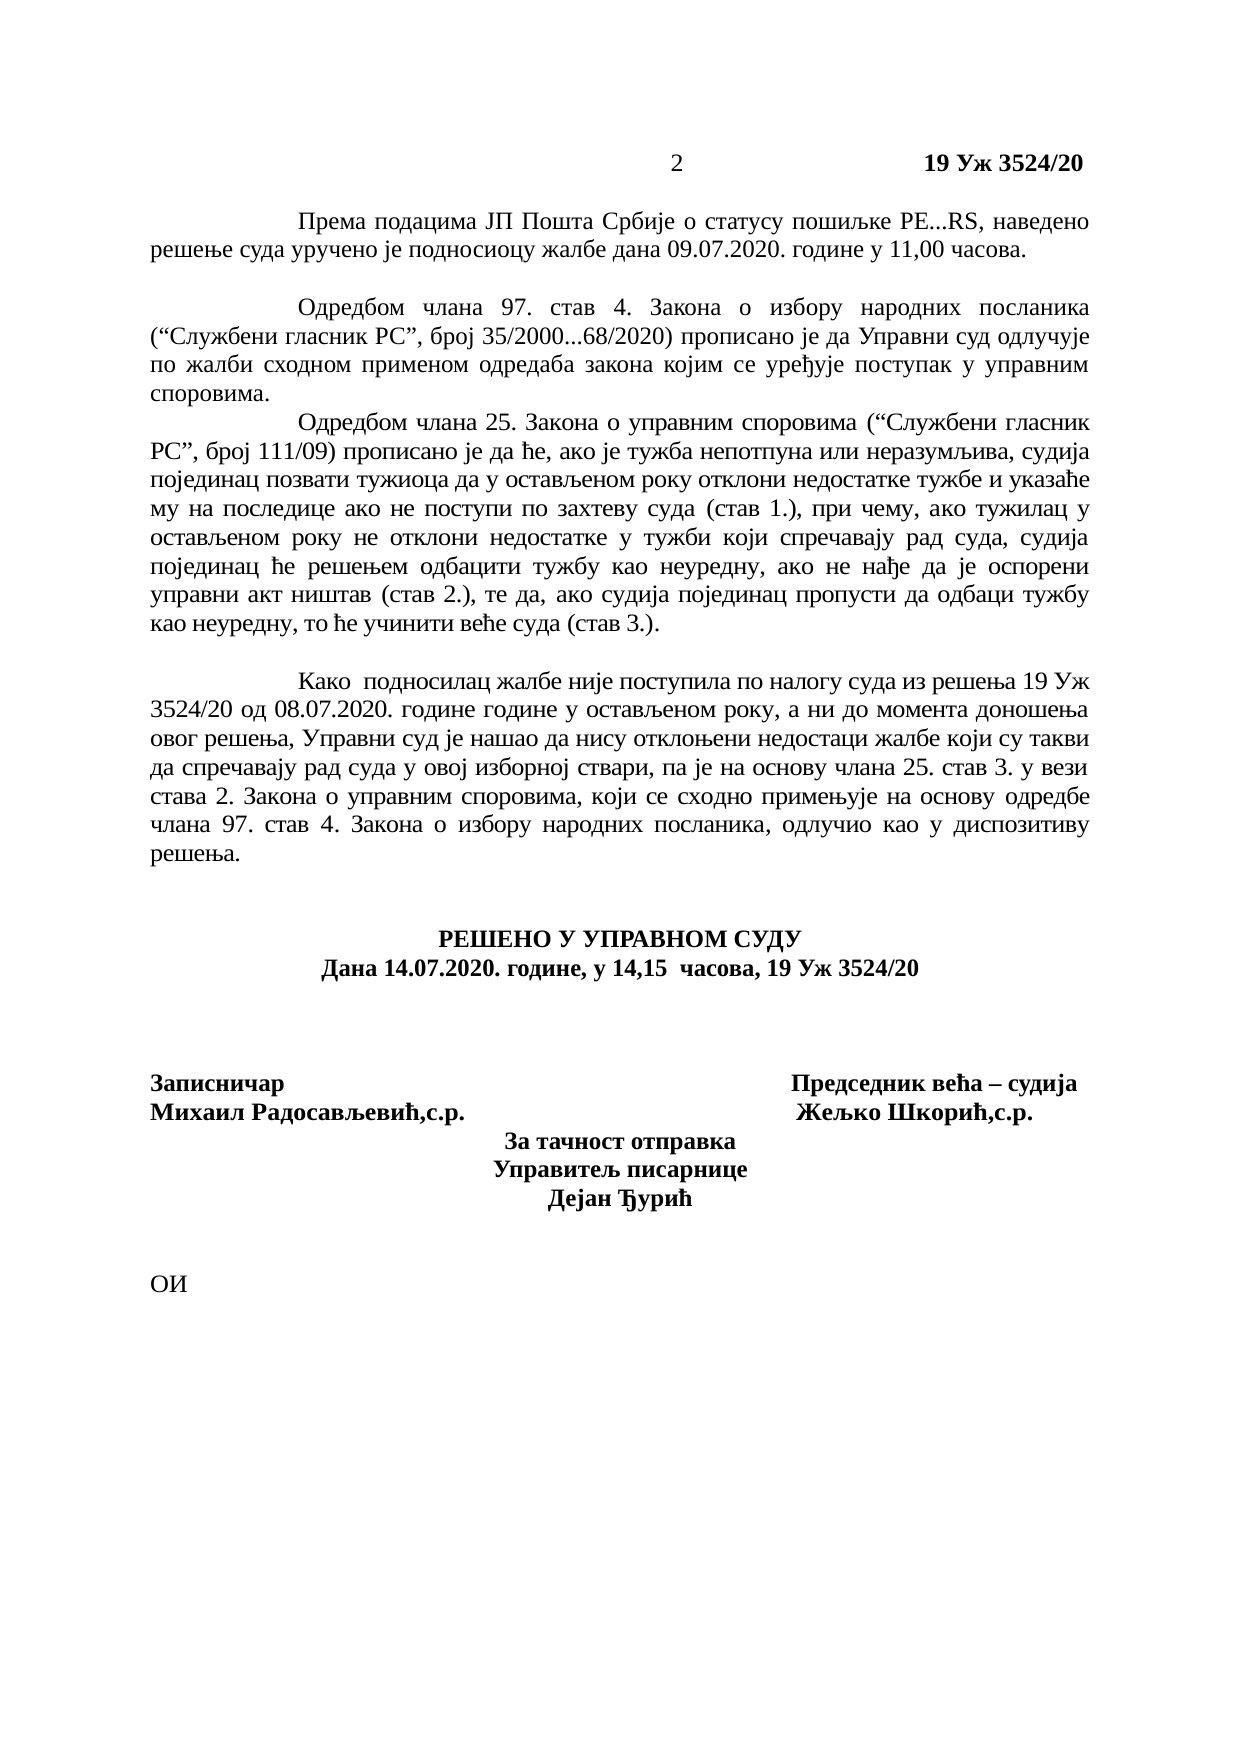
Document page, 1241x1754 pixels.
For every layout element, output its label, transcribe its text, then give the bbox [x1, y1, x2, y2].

text Према подацима ЈП Пошта Србије о статусу пошиљке РE...RS, наведено решење суда уручено је подносиоцу жалбе дана 09.07.2020. године у 11,00 часова. [150, 206, 1090, 263]
text За тачност отправка [150, 1126, 1090, 1154]
text Дејан Ђурић [150, 1183, 1090, 1212]
text Записничар Председник већа – судија [150, 1068, 1090, 1097]
text РЕШЕНО У УПРАВНОМ СУДУ [150, 924, 1090, 953]
text ОИ [150, 1269, 1090, 1298]
text Одредбом члана 25. Закона о управним споровима (“Службени гласник РС”, број 111/09) прописано је да ће, ако је тужба непотпуна или неразумљива, судија појединац позвати тужиоца да у остављеном року отклони недостатке тужбе и указаће му на последице ако не поступи по захтеву суда (став 1.), при чему, ако тужилац у остављеном року не отклони недостатке у тужби који спречавају рад суда, судија појединац ће решењем одбацити тужбу као неуредну, ако не нађе да је оспорени управни акт ништав (став 2.), те да, ако судија појединац пропусти да одбаци тужбу као неуредну, то ће учинити веће суда (став 3.). [150, 407, 1090, 637]
text Михаил Радосављевић,с.р. Жељко Шкорић,с.р. [150, 1097, 1090, 1126]
text Управитељ писарнице [150, 1154, 1090, 1183]
text Одредбом члана 97. став 4. Закона о избору народних посланика (“Службени гласник РС”, број 35/2000...68/2020) прописано је да Управни суд одлучује по жалби сходном применом одредаба закона којим се уређује поступак у управним споровима. [150, 292, 1090, 407]
text Како подносилац жалбе није поступила по налогу суда из решења 19 Уж 3524/20 од 08.07.2020. године године у остављеном року, а ни до момента доношења овог решења, Управни суд је нашао да нису отклоњени недостаци жалбе који су такви да спречавају рад суда у овој изборној ствари, па је на основу члана 25. став 3. у вези става 2. Закона о управним споровима, који се сходно примењује на основу одредбе члана 97. став 4. Закона о избору народних посланика, одлучио као у диспозитиву решења. [150, 666, 1090, 867]
text Дана 14.07.2020. године, у 14,15 часова, 19 Уж 3524/20 [150, 953, 1090, 982]
